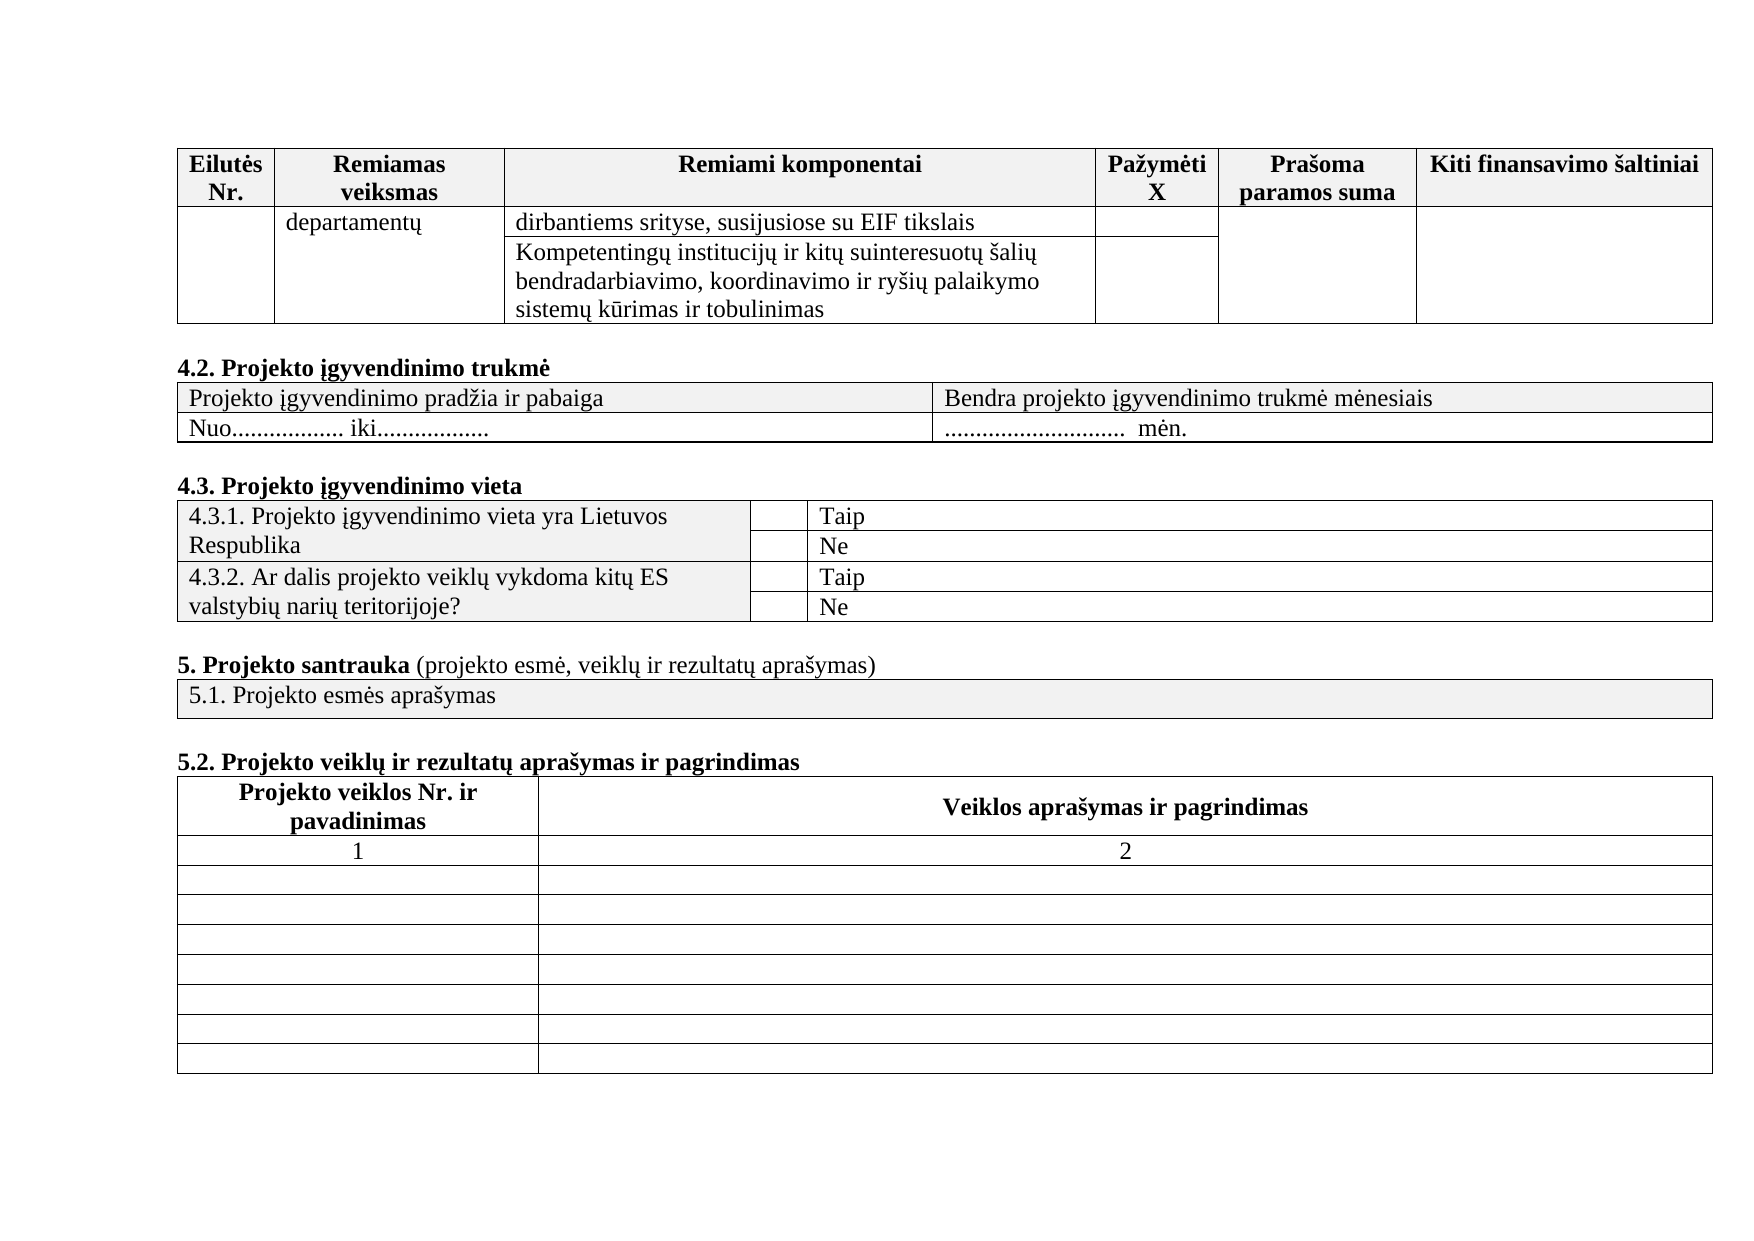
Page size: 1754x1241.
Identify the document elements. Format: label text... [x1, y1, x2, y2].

table_cell [178, 1015, 538, 1043]
table_cell [751, 531, 807, 561]
table_cell [539, 925, 1712, 954]
text 5. Projekto santrauka (projekto esmė, veiklų ir rezultatų aprašymas) [177, 650, 1665, 679]
table_cell [539, 985, 1712, 1013]
table_header 5.1. Projekto esmės aprašymas [178, 680, 1712, 718]
table_cell ............................. mėn. [933, 413, 1712, 441]
table_cell Ne [808, 531, 1712, 561]
text 4.3. Projekto įgyvendinimo vieta [177, 471, 1665, 500]
table_header Veiklos aprašymas ir pagrindimas [539, 777, 1712, 835]
table_cell [539, 1015, 1712, 1043]
text 4.2. Projekto įgyvendinimo trukmė [177, 353, 1665, 382]
table_header Kiti finansavimo šaltiniai [1417, 149, 1712, 206]
table_header 4.3.1. Projekto įgyvendinimo vieta yra Lietuvos Respublika [178, 501, 750, 561]
table_header Eilutės Nr. [178, 149, 274, 206]
table_cell [178, 866, 538, 894]
table_header [751, 501, 807, 530]
table_cell [539, 895, 1712, 924]
table_cell dirbantiems srityse, susijusiose su EIF tikslais [505, 207, 1095, 236]
table_cell 1 [178, 836, 538, 864]
table_header Bendra projekto įgyvendinimo trukmė mėnesiais [933, 383, 1712, 412]
table_header Pažymėti X [1096, 149, 1218, 206]
table_cell Kompetentingų institucijų ir kitų suinteresuotų šalių bendradarbiavimo, koordinavimo ir ryšių palaikymo sistemų kūrimas ir tobulinimas [505, 237, 1095, 323]
table_cell [539, 866, 1712, 894]
table_header Remiamas veiksmas [275, 149, 504, 206]
table_cell [539, 955, 1712, 984]
table_cell departamentų [275, 207, 504, 323]
table_cell [751, 592, 807, 621]
table_cell [1417, 207, 1712, 323]
table_cell [178, 925, 538, 954]
table_cell 4.3.2. Ar dalis projekto veiklų vykdoma kitų ES valstybių narių teritorijoje? [178, 562, 750, 621]
table_cell [178, 207, 274, 323]
table_cell 2 [539, 836, 1712, 864]
table_header Projekto įgyvendinimo pradžia ir pabaiga [178, 383, 932, 412]
text 5.2. Projekto veiklų ir rezultatų aprašymas ir pagrindimas [177, 747, 1665, 776]
table_cell [178, 895, 538, 924]
table_cell [1219, 207, 1416, 323]
table_cell Nuo.................. iki.................. [178, 413, 932, 441]
table_cell [178, 1044, 538, 1073]
table_cell [1096, 237, 1218, 323]
table_cell [1096, 207, 1218, 236]
table_cell [751, 562, 807, 591]
table_cell [178, 955, 538, 984]
table_header Taip [808, 501, 1712, 530]
table_header Projekto veiklos Nr. ir pavadinimas [178, 777, 538, 835]
table_cell Ne [808, 592, 1712, 621]
table_header Prašoma paramos suma [1219, 149, 1416, 206]
table_cell [539, 1044, 1712, 1073]
table_cell [178, 985, 538, 1013]
table_header Remiami komponentai [505, 149, 1095, 206]
table_cell Taip [808, 562, 1712, 591]
